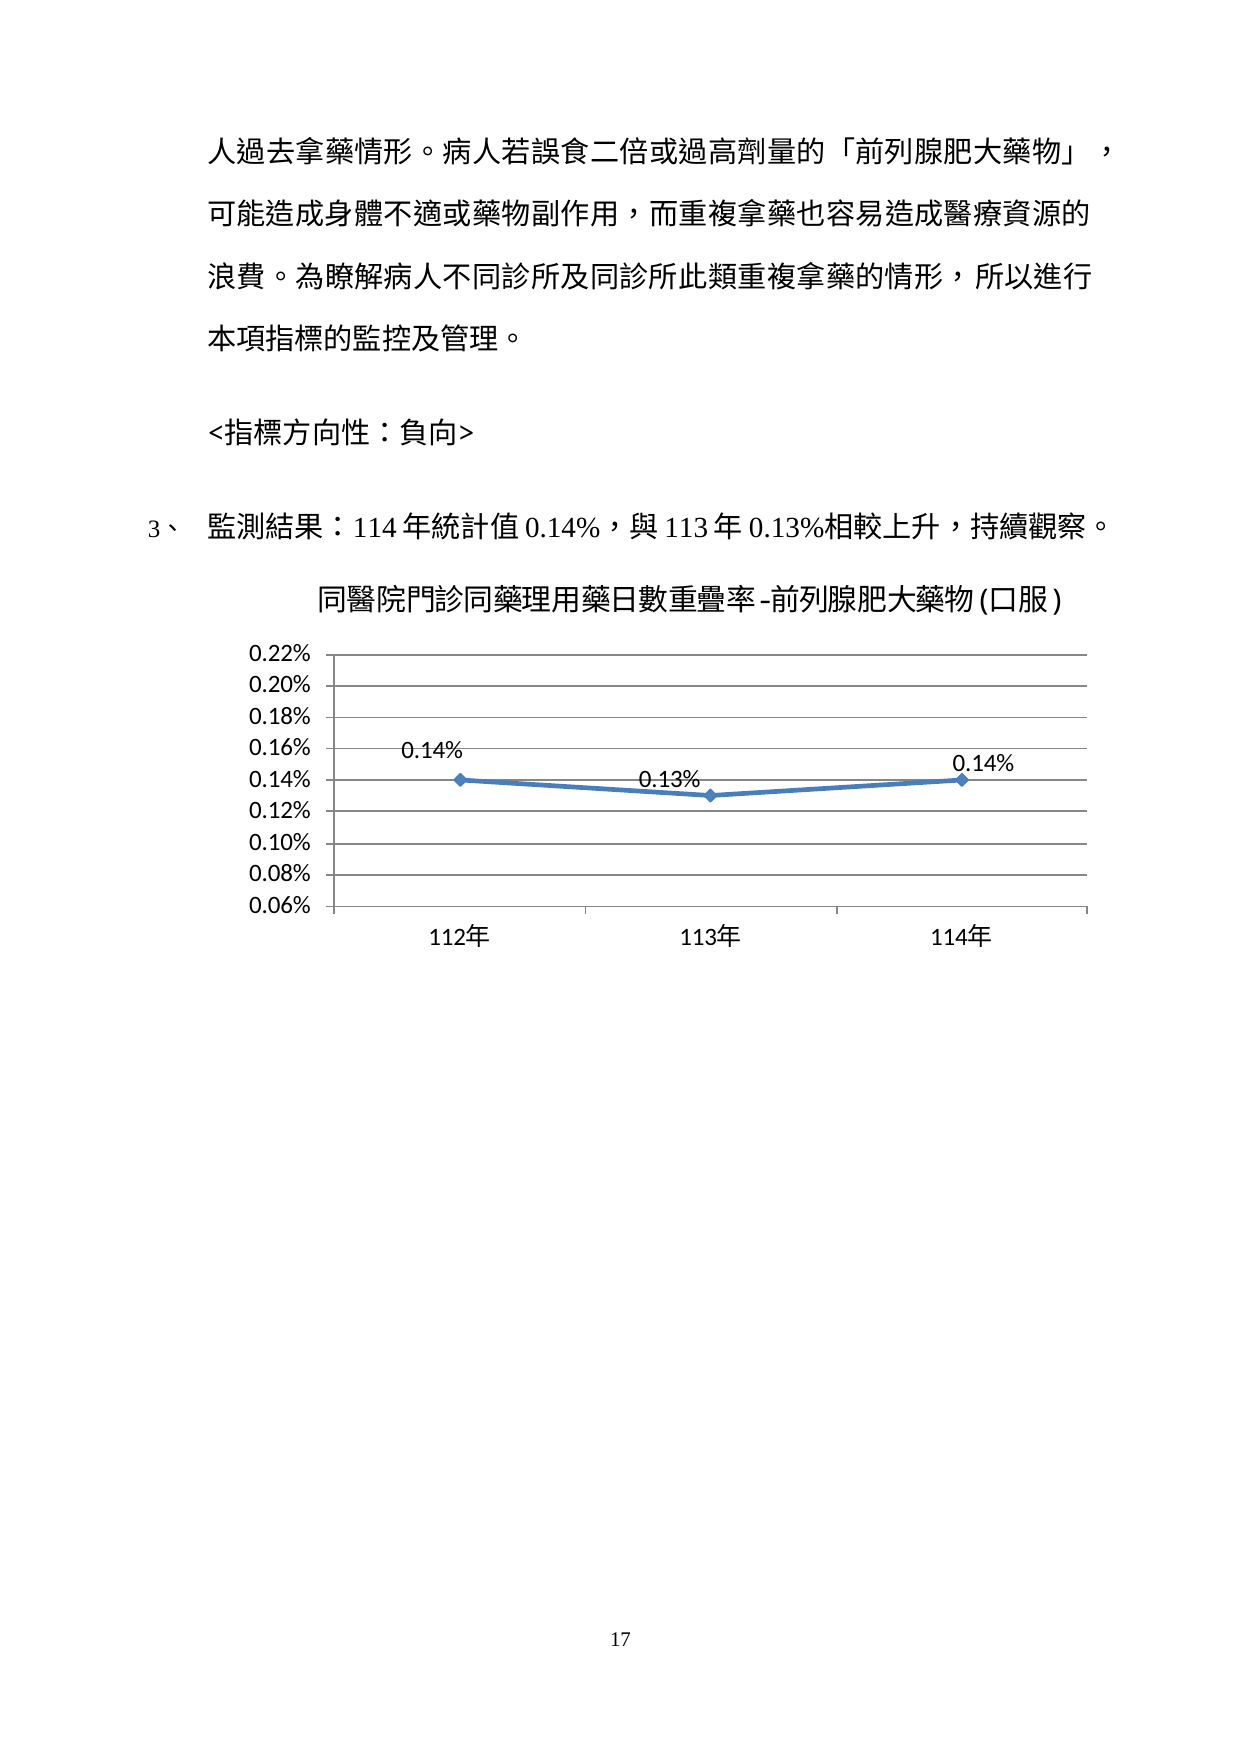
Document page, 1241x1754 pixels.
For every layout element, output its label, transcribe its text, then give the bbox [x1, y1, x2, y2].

text 病人最常見重複拿「前列腺肥大藥物」的狀況如下：(一)病人在原來藥物未用完前，即又自行回診。(二)診治醫師未詢問或審視病人過去拿藥情形。病人若誤食二倍或過高劑量的「前列腺肥大藥物」，可能造成身體不適或藥物副作用，而重複拿藥也容易造成醫療資源的浪費。為瞭解病人不同診所及同診所此類重複拿藥的情形，所以進行本項指標的監控及管理。 [207, 108, 1092, 358]
list 監測結果：114年統計值0.14%，與113年0.13%相較上升，持續觀察。 [148, 483, 1092, 545]
text <指標方向性：負向> [207, 389, 1092, 451]
